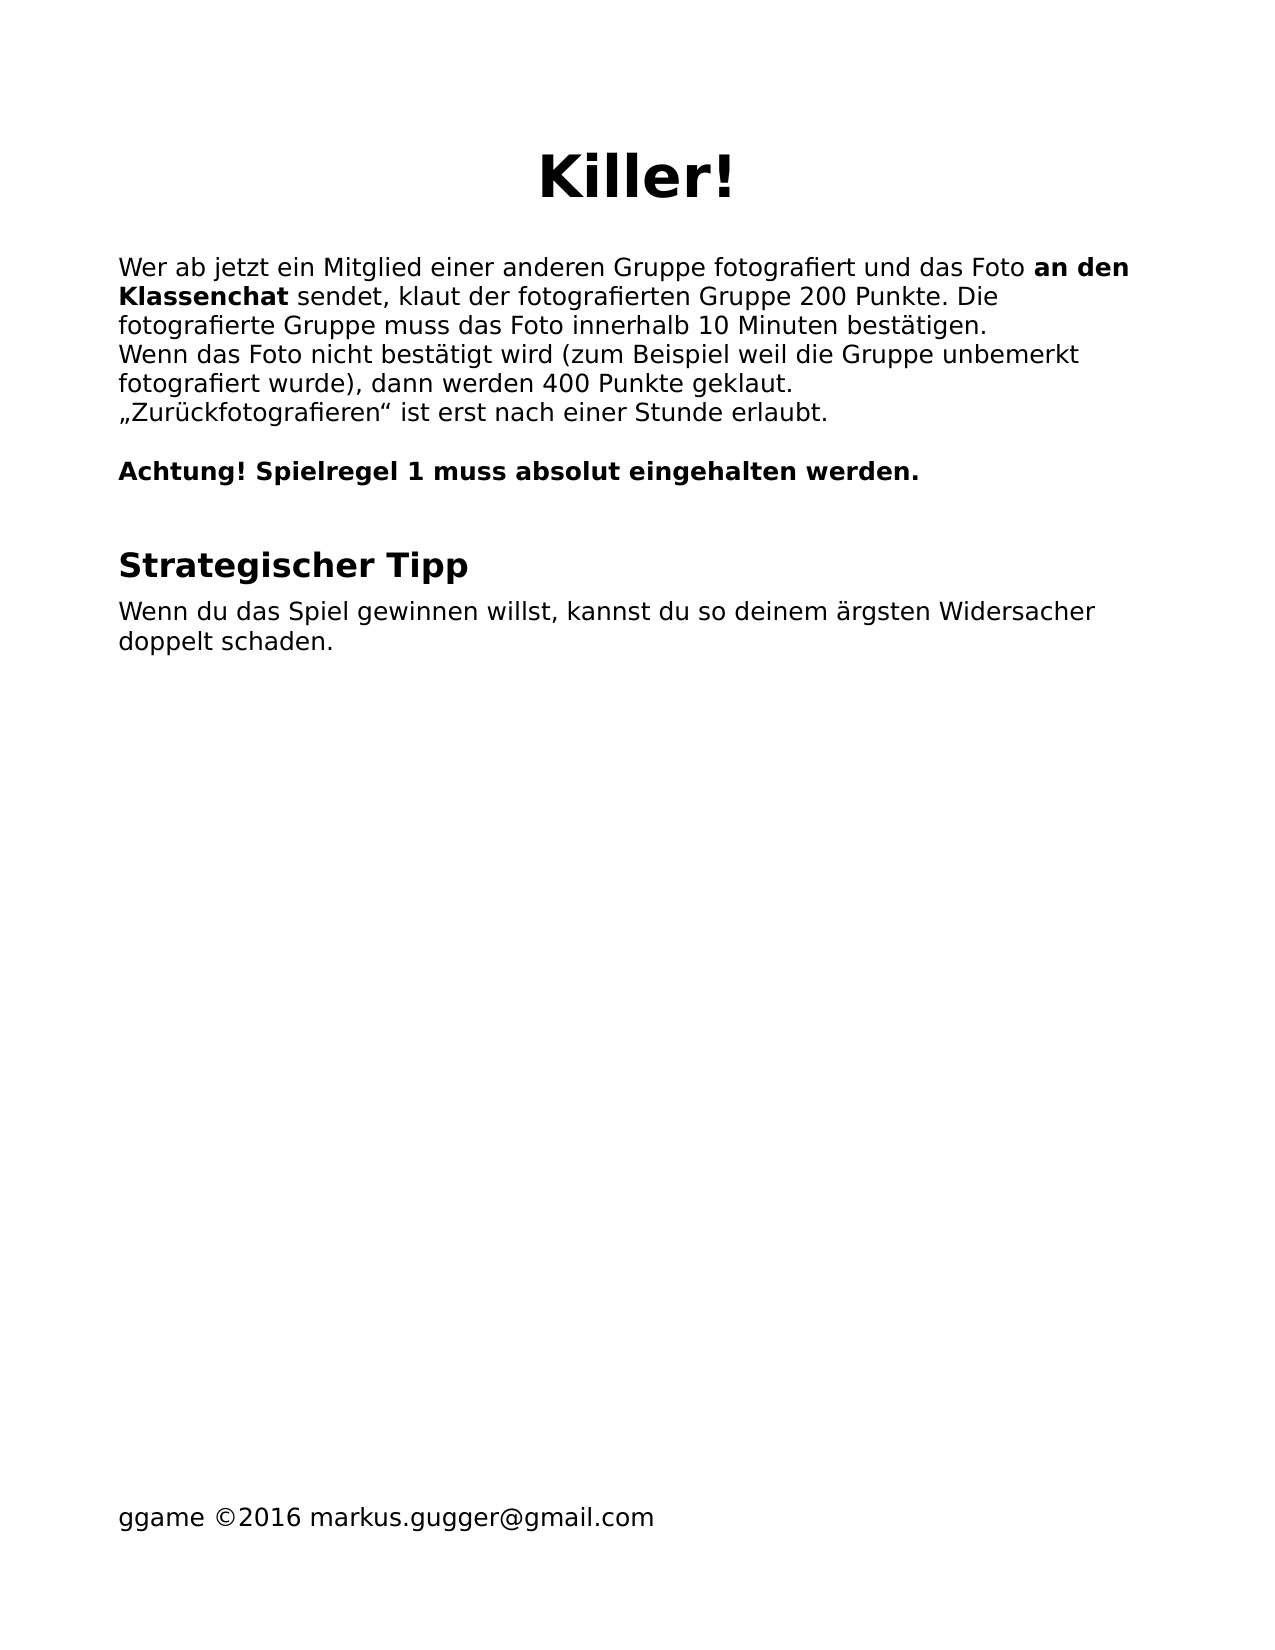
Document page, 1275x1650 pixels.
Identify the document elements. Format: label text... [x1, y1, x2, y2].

text Wer ab jetzt ein Mitglied einer anderen Gruppe fotografiert und das Foto an den Klassenchat sendet, klaut der fotografierten Gruppe 200 Punkte. Die fotografierte Gruppe muss das Foto innerhalb 10 Minuten bestätigen. [118, 253, 1157, 340]
text Wenn du das Spiel gewinnen willst, kannst du so deinem ärgsten Widersacher doppelt schaden. [118, 597, 1157, 656]
subtitle Strategischer Tipp [118, 507, 1157, 585]
text Achtung! Spielregel 1 muss absolut eingehalten werden. [118, 457, 1157, 486]
text Wenn das Foto nicht bestätigt wird (zum Beispiel weil die Gruppe unbemerkt fotografiert wurde), dann werden 400 Punkte geklaut. „Zurückfotografieren“ ist erst nach einer Stunde erlaubt. [118, 340, 1157, 428]
title Killer! [118, 143, 1157, 211]
